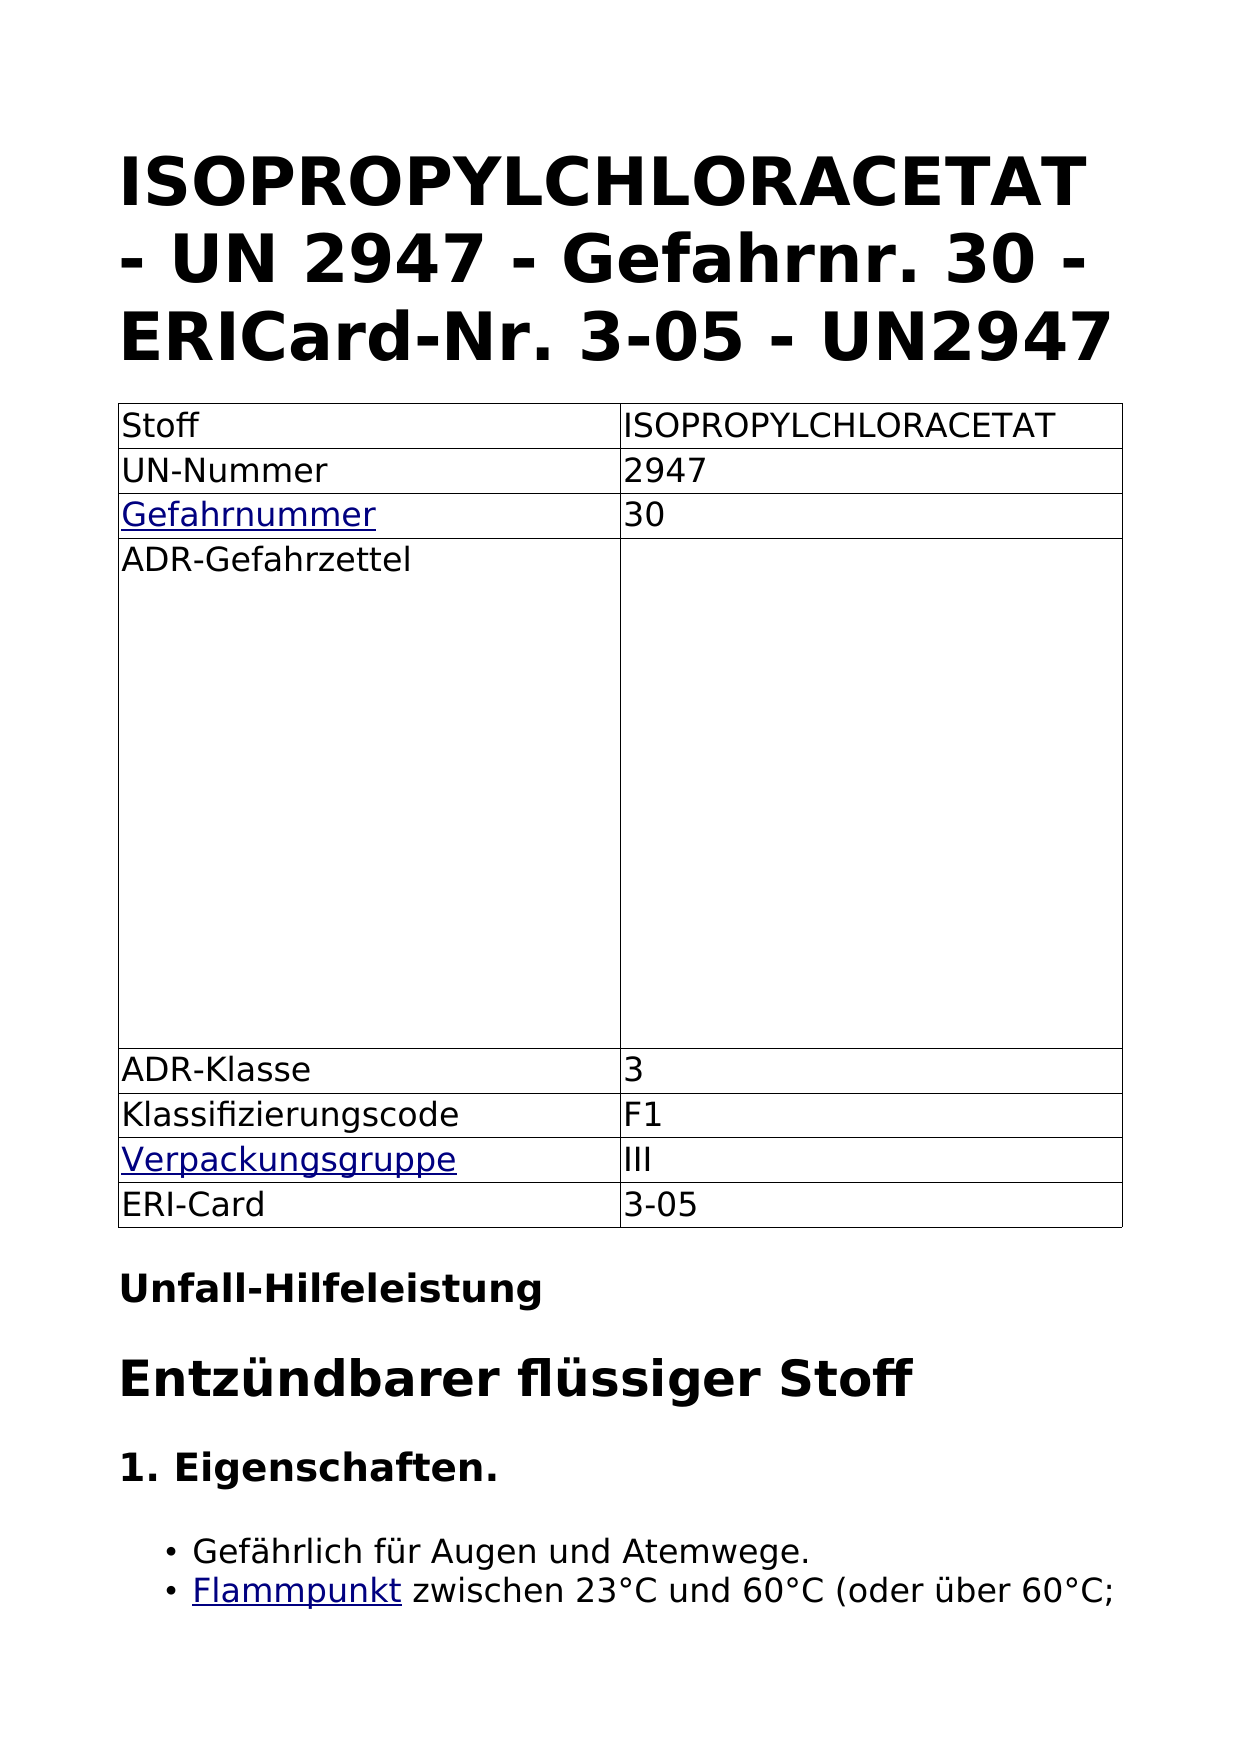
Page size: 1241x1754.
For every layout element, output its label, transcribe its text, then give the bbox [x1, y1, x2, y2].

subtitle Entzündbarer flüssiger Stoff [118, 1349, 1122, 1408]
table_header ISOPROPYLCHLORACETAT [621, 404, 1122, 448]
table_cell 3-05 [621, 1183, 1122, 1227]
subtitle Unfall-Hilfeleistung [118, 1267, 1122, 1312]
table_cell Klassifizierungscode [119, 1094, 620, 1137]
table_cell 2947 [621, 449, 1122, 493]
table_cell 3 [621, 1049, 1122, 1092]
table_header Stoff [119, 404, 620, 448]
table_cell 30 [621, 494, 1122, 538]
list Flammpunkt zwischen 23°C und 60°C (oder über 60°C; [177, 1571, 1122, 1610]
table_cell ERI-Card [119, 1183, 620, 1227]
table_cell ADR-Klasse [119, 1049, 620, 1092]
table_cell ADR-Gefahrzettel [119, 539, 620, 1048]
table_cell III [621, 1138, 1122, 1182]
list Gefährlich für Augen und Atemwege. [177, 1532, 1122, 1571]
table_cell F1 [621, 1094, 1122, 1137]
table_cell [621, 539, 1122, 1048]
subtitle 1. Eigenschaften. [118, 1445, 1122, 1490]
table_cell Verpackungsgruppe [119, 1138, 620, 1182]
table_cell Gefahrnummer [119, 494, 620, 538]
subtitle ISOPROPYLCHLORACETAT - UN 2947 - Gefahrnr. 30 - ERICard-Nr. 3-05 - UN2947 [118, 143, 1122, 376]
table_cell UN-Nummer [119, 449, 620, 493]
